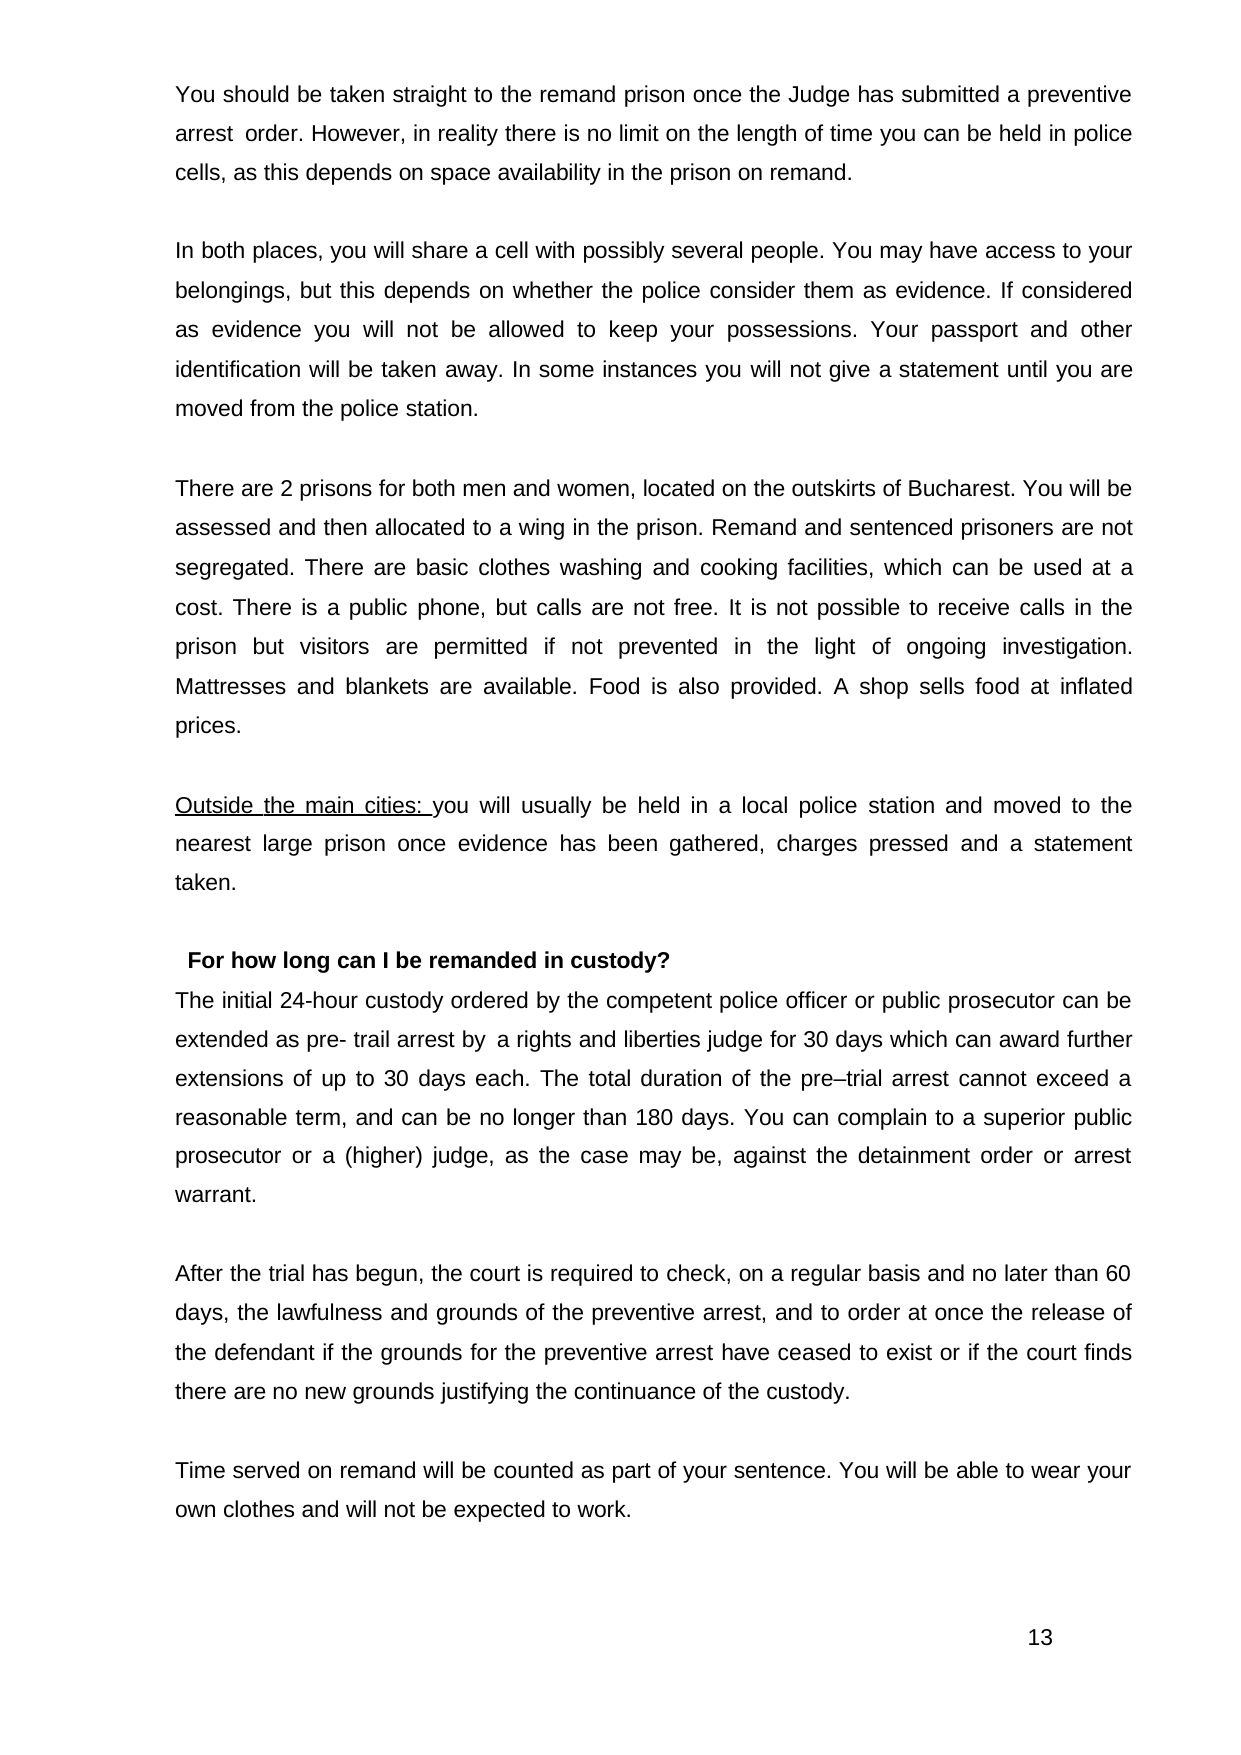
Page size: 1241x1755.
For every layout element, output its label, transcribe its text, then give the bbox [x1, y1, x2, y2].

text There are 2 prisons for both men and women, located on the outskirts of Bucharest. You will be assessed and then allocated to a wing in the prison. Remand and sentenced prisoners are not segregated. There are basic clothes washing and cooking facilities, which can be used at a cost. There is a public phone, but calls are not free. It is not possible to receive calls in the prison but visitors are permitted if not prevented in the light of ongoing investigation. Mattresses and blankets are available. Food is also provided. A shop sells food at inflated prices. [175, 475, 1133, 739]
text Outside the main cities: you will usually be held in a local police station and moved to the nearest large prison once evidence has been gathered, charges pressed and a statement taken. [175, 792, 1133, 895]
subtitle For how long can I be remanded in custody? [187, 947, 1145, 974]
text Time served on remand will be counted as part of your sentence. You will be able to wear your own clothes and will not be expected to work. [175, 1457, 1133, 1523]
text In both places, you will share a cell with possibly several people. You may have access to your belongings, but this depends on whether the police consider them as evidence. If considered as evidence you will not be allowed to keep your possessions. Your passport and other identification will be taken away. In some instances you will not give a statement until you are moved from the police station. [175, 237, 1133, 422]
text You should be taken straight to the remand prison once the Judge has submitted a preventive arrest order. However, in reality there is no limit on the length of time you can be held in police cells, as this depends on space availability in the prison on remand. [175, 81, 1133, 185]
text The initial 24-hour custody ordered by the competent police officer or public prosecutor can be extended as pre- trail arrest by a rights and liberties judge for 30 days which can award further extensions of up to 30 days each. The total duration of the pre–trial arrest cannot exceed a reasonable term, and can be no longer than 180 days. You can complain to a superior public prosecutor or a (higher) judge, as the case may be, against the detainment order or arrest warrant. [175, 987, 1132, 1207]
text After the trial has begun, the court is required to check, on a regular basis and no later than 60 days, the lawfulness and grounds of the preventive arrest, and to order at once the release of the defendant if the grounds for the preventive arrest have ceased to exist or if the court finds there are no new grounds justifying the continuance of the custody. [175, 1259, 1133, 1404]
